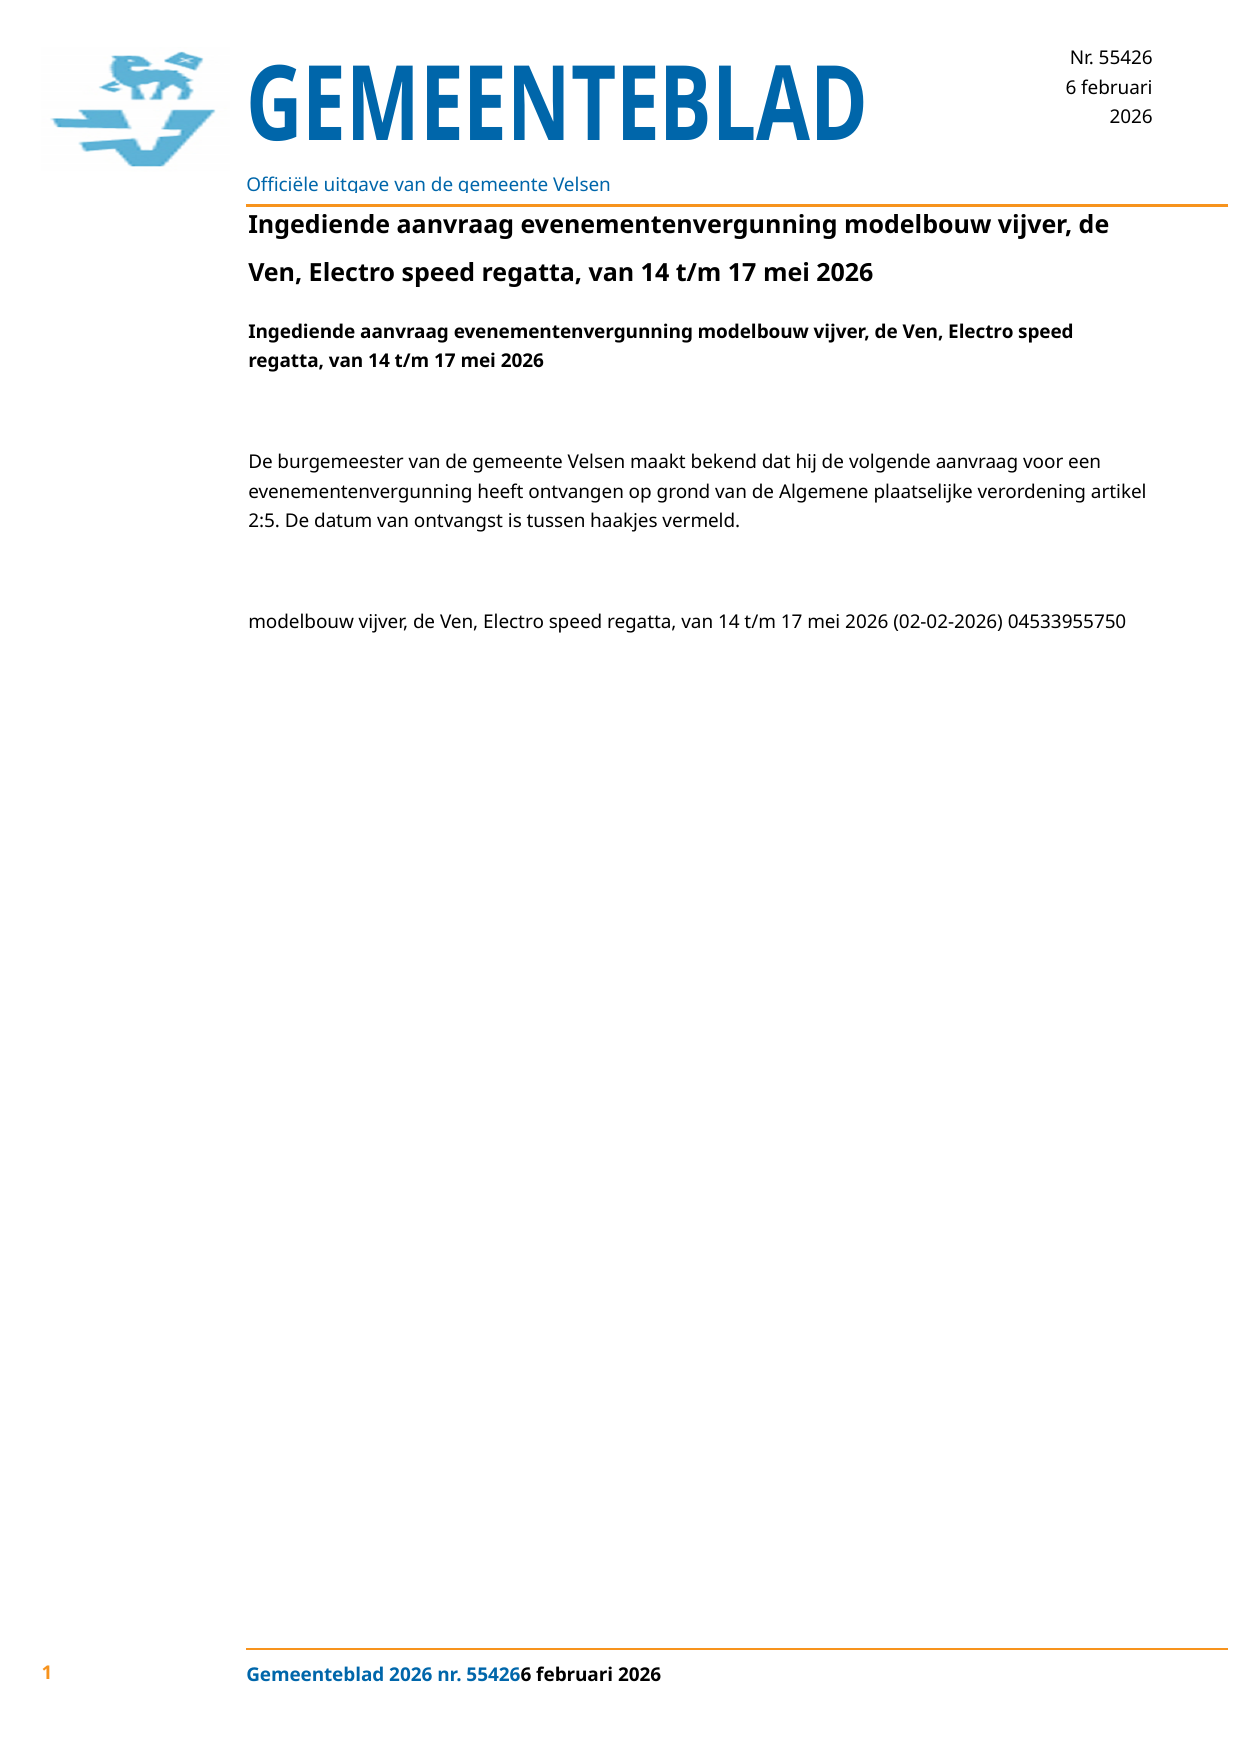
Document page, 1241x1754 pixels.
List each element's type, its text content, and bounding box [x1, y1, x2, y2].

text modelbouw vijver, de Ven, Electro speed regatta, van 14 t/m 17 mei 2026 (02-02-2026) 04533955750 [248, 608, 1152, 634]
picture [41, 47, 231, 172]
text Ingediende aanvraag evenementenvergunning modelbouw vijver, de Ven, Electro speed regatta, van 14 t/m 17 mei 2026 [248, 207, 1152, 288]
text De burgemeester van de gemeente Velsen maakt bekend dat hij de volgende aanvraag voor een evenementenvergunning heeft ontvangen op grond van de Algemene plaatselijke verordening artikel 2:5. De datum van ontvangst is tussen haakjes vermeld. [248, 448, 1152, 533]
text Ingediende aanvraag evenementenvergunning modelbouw vijver, de Ven, Electro speed regatta, van 14 t/m 17 mei 2026 [248, 318, 1152, 373]
